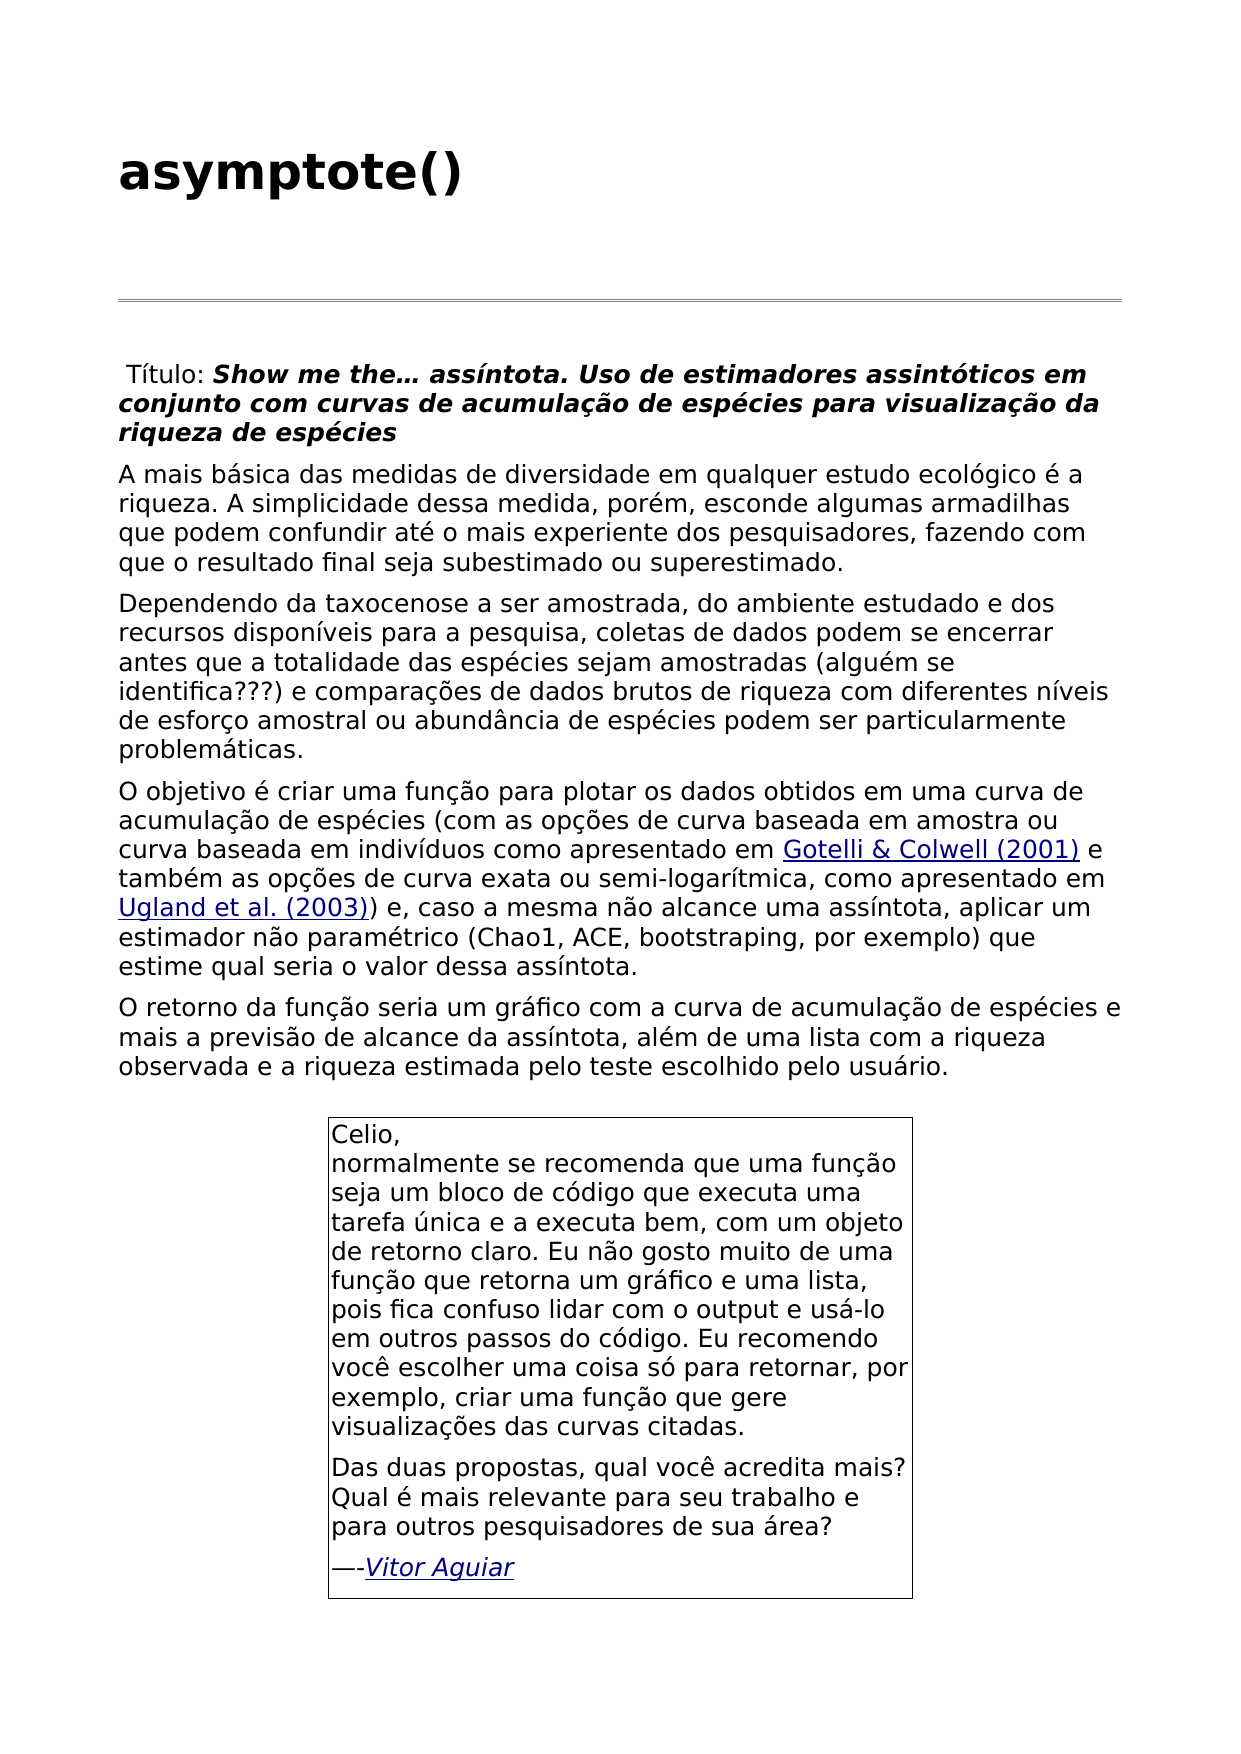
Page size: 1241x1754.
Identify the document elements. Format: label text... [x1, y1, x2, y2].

text A mais básica das medidas de diversidade em qualquer estudo ecológico é a riqueza. A simplicidade dessa medida, porém, esconde algumas armadilhas que podem confundir até o mais experiente dos pesquisadores, fazendo com que o resultado final seja subestimado ou superestimado. [118, 460, 1122, 577]
text Dependendo da taxocenose a ser amostrada, do ambiente estudado e dos recursos disponíveis para a pesquisa, coletas de dados podem se encerrar antes que a totalidade das espécies sejam amostradas (alguém se identifica???) e comparações de dados brutos de riqueza com diferentes níveis de esforço amostral ou abundância de espécies podem ser particularmente problemáticas. [118, 589, 1122, 764]
subtitle asymptote() [118, 143, 1122, 201]
text O retorno da função seria um gráfico com a curva de acumulação de espécies e mais a previsão de alcance da assíntota, além de uma lista com a riqueza observada e a riqueza estimada pelo teste escolhido pelo usuário. [118, 993, 1122, 1081]
text Título: Show me the… assíntota. Uso de estimadores assintóticos em conjunto com curvas de acumulação de espécies para visualização da riqueza de espécies [118, 331, 1122, 448]
table_header Celio, normalmente se recomenda que uma função seja um bloco de código que executa uma tarefa única e a executa bem, com um objeto de retorno claro. Eu não gosto muito de uma função que retorna um gráfico e uma lista, pois fica confuso lidar com o output e usá-lo em outros passos do código. Eu recomendo você escolher uma coisa só para retornar, por exemplo, criar uma função que gere visualizações das curvas citadas. Das duas propostas, qual você acredita mais? Qual é mais relevante para seu trabalho e para outros pesquisadores de sua área? —-Vitor Aguiar [329, 1118, 912, 1598]
text O objetivo é criar uma função para plotar os dados obtidos em uma curva de acumulação de espécies (com as opções de curva baseada em amostra ou curva baseada em indivíduos como apresentado em Gotelli & Colwell (2001) e também as opções de curva exata ou semi-logarítmica, como apresentado em Ugland et al. (2003)) e, caso a mesma não alcance uma assíntota, aplicar um estimador não paramétrico (Chao1, ACE, bootstraping, por exemplo) que estime qual seria o valor dessa assíntota. [118, 777, 1122, 981]
